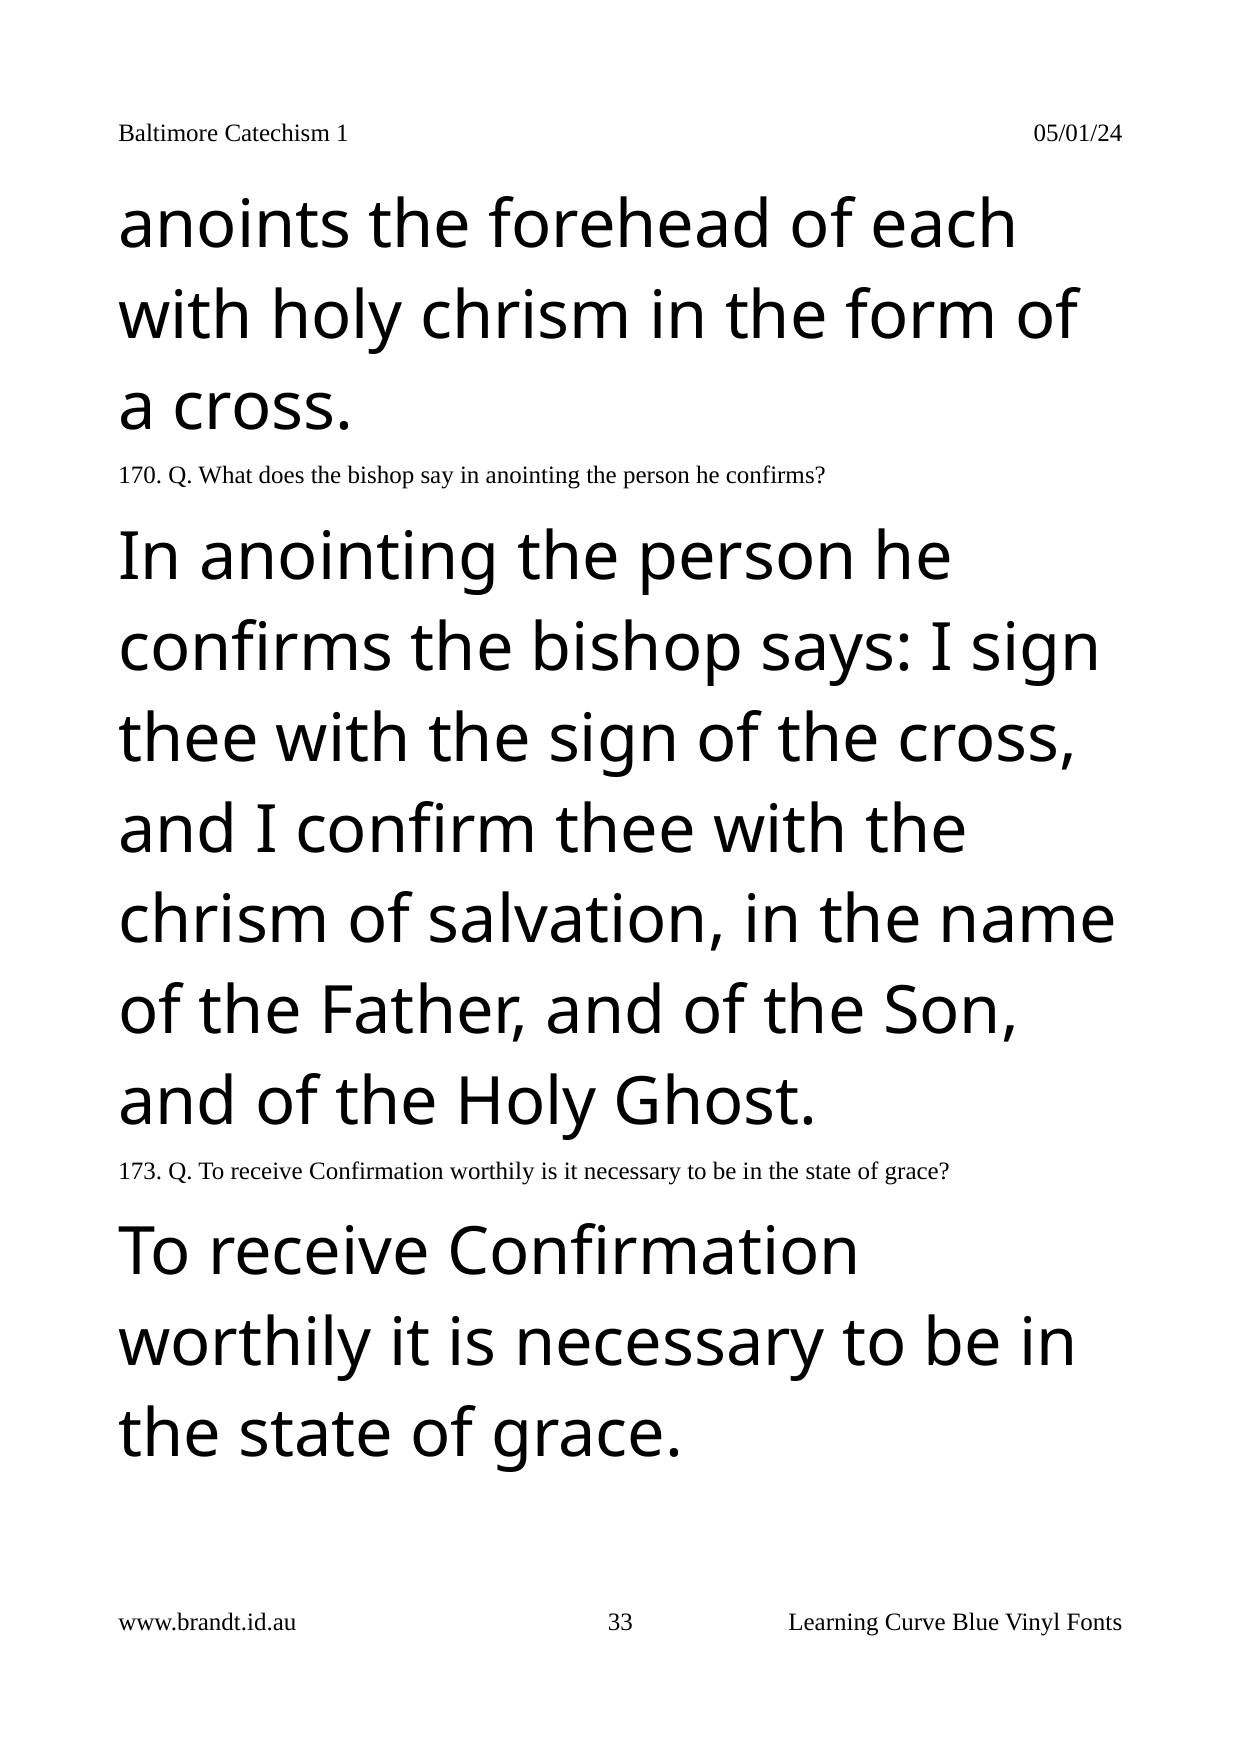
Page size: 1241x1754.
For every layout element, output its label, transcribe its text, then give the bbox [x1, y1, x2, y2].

text 170. Q. What does the bishop say in anointing the person he confirms? [118, 461, 1122, 489]
text anoints the forehead of each with holy chrism in the form of a cross. [118, 176, 1122, 449]
text To receive Confirmation worthily it is necessary to be in the state of grace. [118, 1203, 1122, 1476]
text 173. Q. To receive Confirmation worthily is it necessary to be in the state of grace? [118, 1156, 1122, 1184]
text In anointing the person he confirms the bishop says: I sign thee with the sign of the cross, and I confirm thee with the chrism of salvation, in the name of the Father, and of the Son, and of the Holy Ghost. [118, 508, 1122, 1144]
